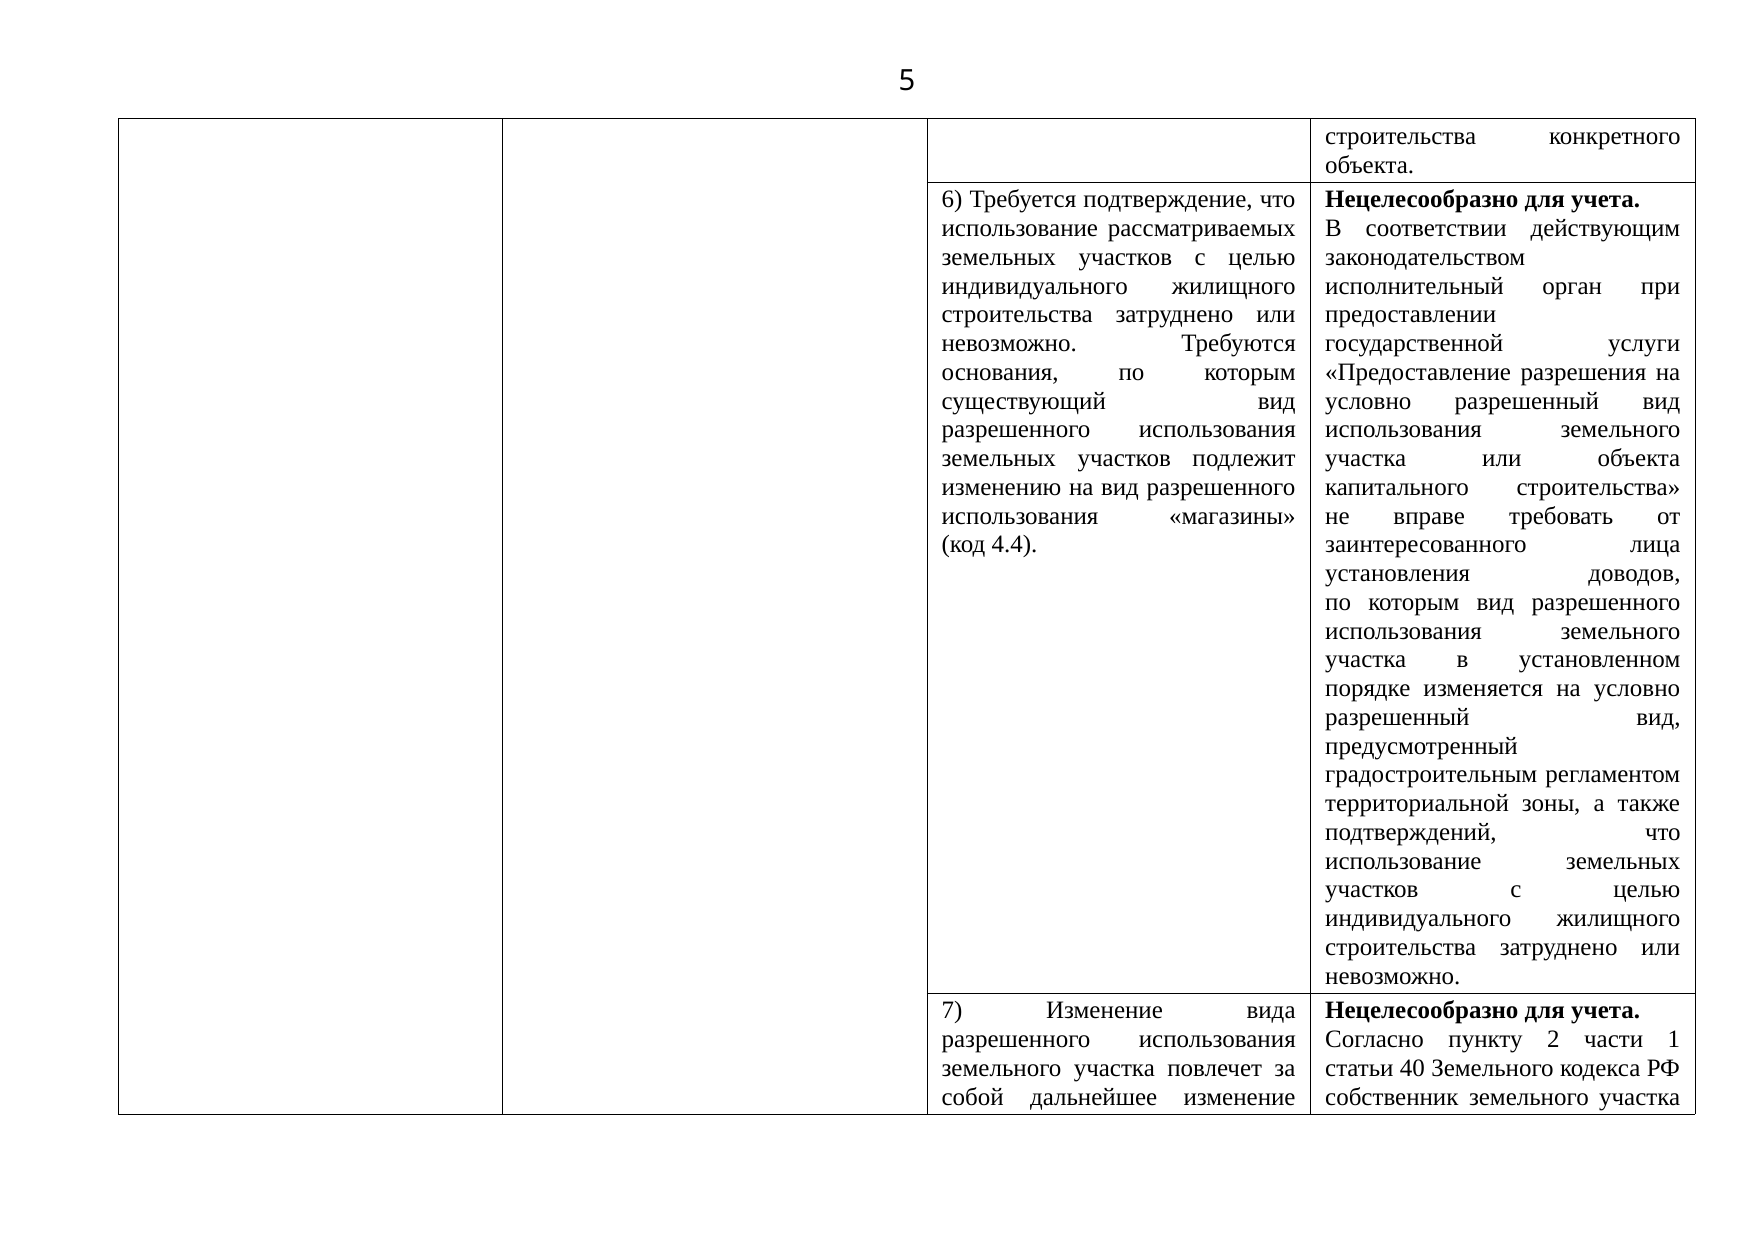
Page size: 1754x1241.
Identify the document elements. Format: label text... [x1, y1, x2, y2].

table_cell [119, 119, 502, 1113]
table_cell 6) Требуется подтверждение, что использование рассматриваемых земельных участков с целью индивидуального жилищного строительства затруднено или невозможно. Требуются основания, по которым существующий вид разрешенного использования земельных участков подлежит изменению на вид разрешенного использования «магазины» (код 4.4). [928, 183, 1310, 992]
table_cell [503, 119, 927, 1113]
table_cell строительства конкретного объекта. [1311, 119, 1695, 182]
table_cell Нецелесообразно для учета. В соответствии действующим законодательством исполнительный орган при предоставлении государственной услуги «Предоставление разрешения на условно разрешенный вид использования земельного участка или объекта капитального строительства» не вправе требовать от заинтересованного лица установления доводов, по которым вид разрешенного использования земельного участка в установленном порядке изменяется на условно разрешенный вид, предусмотренный градостроительным регламентом территориальной зоны, а также подтверждений, что использование земельных участков с целью индивидуального жилищного строительства затруднено или невозможно. [1311, 183, 1695, 992]
table_cell 7) Изменение вида разрешенного использования земельного участка повлечет за собой дальнейшее изменение [928, 994, 1310, 1113]
table_cell [928, 119, 1310, 182]
table_cell Нецелесообразно для учета. Согласно пункту 2 части 1 статьи 40 Земельного кодекса РФ собственник земельного участка [1311, 994, 1695, 1113]
